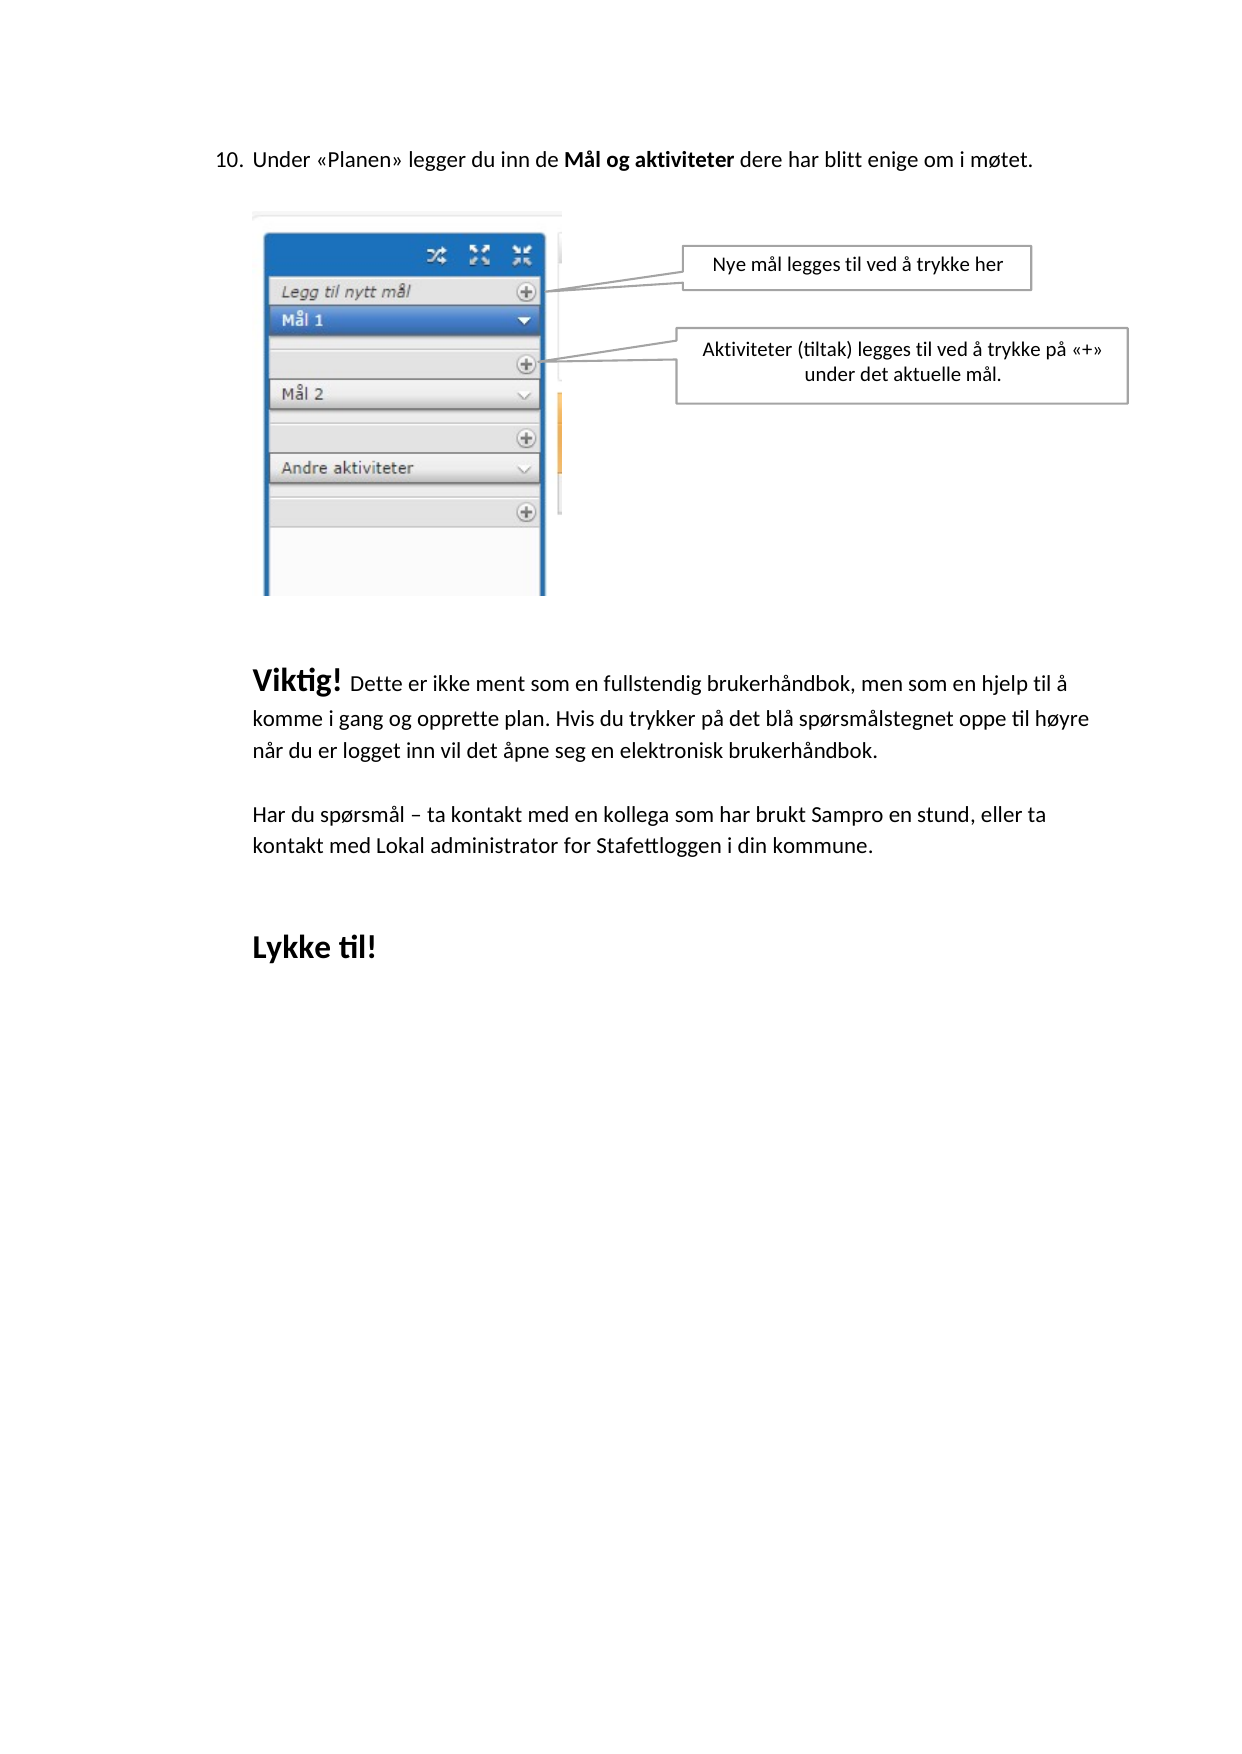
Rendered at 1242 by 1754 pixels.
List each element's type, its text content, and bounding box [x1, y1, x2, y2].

picture [252, 211, 562, 361]
text Har du spørsmål – ta kontakt med en kollega som har brukt Sampro en stund, eller ta kontakt med Lokal administrator for Stafettloggen i din kommune. [252, 800, 1050, 860]
text Viktig! Dette er ikke ment som en fullstendig brukerhåndbok, men som en hjelp til å komme i gang og opprette plan. Hvis du trykker på det blå spørsmålstegnet oppe til høyre [252, 663, 1094, 733]
text under det aktuelle mål. [162, 361, 1002, 386]
text 10. Under «Planen» legger du inn de Mål og aktiviteter dere har blitt enige om i møtet. [215, 145, 1114, 172]
text når du er logget inn vil det åpne seg en elektronisk brukerhåndbok. [252, 736, 1114, 764]
picture [252, 386, 562, 596]
text Lykke til! [252, 928, 1114, 968]
text Nye mål legges til ved å trykke her [712, 252, 1114, 277]
text Aktiviteter (tiltak) legges til ved å trykke på «+» [699, 336, 1107, 361]
